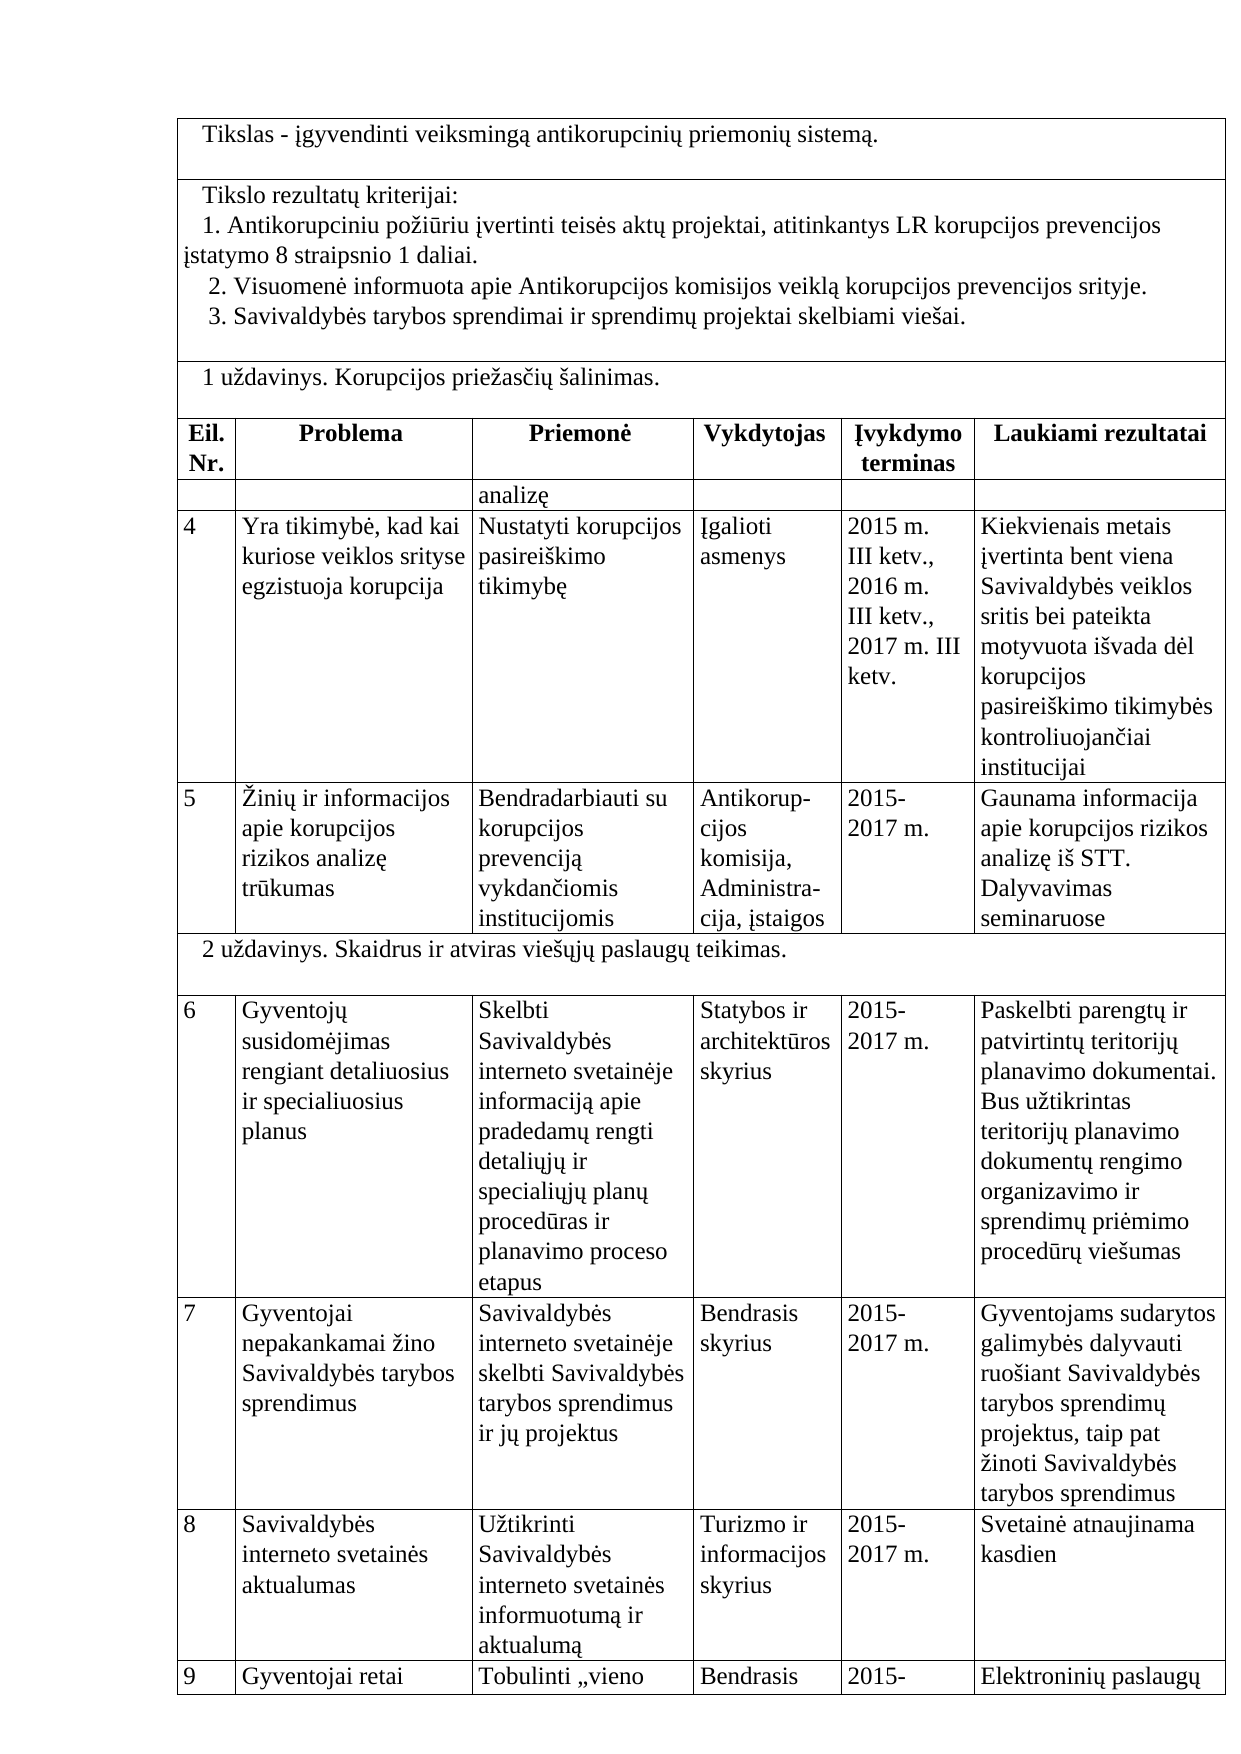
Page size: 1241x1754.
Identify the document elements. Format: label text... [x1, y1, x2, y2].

table_cell 2015- 2017 m. [842, 783, 974, 933]
table_cell 8 [178, 1510, 235, 1660]
table_cell Gyventojai nepakankamai žino Savivaldybės tarybos sprendimus [236, 1298, 472, 1508]
table_cell 5 [178, 783, 235, 933]
table_header Tikslas - įgyvendinti veiksmingą antikorupcinių priemonių sistemą. [178, 119, 1225, 179]
table_cell Problema [236, 419, 472, 479]
table_cell Vykdytojas [694, 419, 841, 479]
table_cell 9 [178, 1661, 235, 1694]
table_cell Laukiami rezultatai [975, 419, 1225, 479]
table_cell [236, 480, 472, 510]
table_cell [178, 480, 235, 510]
table_cell Paskelbti parengtų ir patvirtintų teritorijų planavimo dokumentai. Bus užtikrintas teritorijų planavimo dokumentų rengimo organizavimo ir sprendimų priėmimo procedūrų viešumas [975, 996, 1225, 1297]
table_cell Elektroninių paslaugų [975, 1661, 1225, 1694]
table_cell [694, 480, 841, 510]
table_cell Savivaldybės interneto svetainėje skelbti Savivaldybės tarybos sprendimus ir jų projektus [473, 1298, 693, 1508]
table_cell Įvykdymo terminas [842, 419, 974, 479]
table_cell Skelbti Savivaldybės interneto svetainėje informaciją apie pradedamų rengti detaliųjų ir specialiųjų planų procedūras ir planavimo proceso etapus [473, 996, 693, 1297]
table_cell Tikslo rezultatų kriterijai: 1. Antikorupciniu požiūriu įvertinti teisės aktų projektai, atitinkantys LR korupcijos prevencijos įstatymo 8 straipsnio 1 daliai. 2. Visuomenė informuota apie Antikorupcijos komisijos veiklą korupcijos prevencijos srityje. 3. Savivaldybės tarybos sprendimai ir sprendimų projektai skelbiami viešai. [178, 180, 1225, 361]
table_cell Priemonė [473, 419, 693, 479]
table_cell Svetainė atnaujinama kasdien [975, 1510, 1225, 1660]
table_cell 7 [178, 1298, 235, 1508]
table_cell Gyventojų susidomėjimas rengiant detaliuosius ir specialiuosius planus [236, 996, 472, 1297]
table_cell Bendrasis [694, 1661, 841, 1694]
table_cell Bendrasis skyrius [694, 1298, 841, 1508]
table_cell 2015- [842, 1661, 974, 1694]
table_cell Bendradarbiauti su korupcijos prevenciją vykdančiomis institucijomis [473, 783, 693, 933]
table_cell Turizmo ir informacijos skyrius [694, 1510, 841, 1660]
table_cell Įgalioti asmenys [694, 511, 841, 782]
table_cell [975, 480, 1225, 510]
table_cell [842, 480, 974, 510]
table_cell 1 uždavinys. Korupcijos priežasčių šalinimas. [178, 362, 1225, 417]
table_cell 2015- 2017 m. [842, 1298, 974, 1508]
table_cell Gyventojai retai [236, 1661, 472, 1694]
table_cell Nustatyti korupcijos pasireiškimo tikimybę [473, 511, 693, 782]
table_cell Gaunama informacija apie korupcijos rizikos analizę iš STT. Dalyvavimas seminaruose [975, 783, 1225, 933]
table_cell Užtikrinti Savivaldybės interneto svetainės informuotumą ir aktualumą [473, 1510, 693, 1660]
table_cell Yra tikimybė, kad kai kuriose veiklos srityse egzistuoja korupcija [236, 511, 472, 782]
table_cell 2015- 2017 m. [842, 1510, 974, 1660]
table_cell Tobulinti „vieno [473, 1661, 693, 1694]
table_cell 4 [178, 511, 235, 782]
table_cell 2 uždavinys. Skaidrus ir atviras viešųjų paslaugų teikimas. [178, 934, 1225, 994]
table_cell 2015- 2017 m. [842, 996, 974, 1297]
table_cell 6 [178, 996, 235, 1297]
table_cell analizę [473, 480, 693, 510]
table_cell 2015 m. III ketv., 2016 m. III ketv., 2017 m. III ketv. [842, 511, 974, 782]
table_cell Statybos ir architektūros skyrius [694, 996, 841, 1297]
table_cell Savivaldybės interneto svetainės aktualumas [236, 1510, 472, 1660]
table_cell Antikorup-cijos komisija, Administra-cija, įstaigos [694, 783, 841, 933]
table_cell Gyventojams sudarytos galimybės dalyvauti ruošiant Savivaldybės tarybos sprendimų projektus, taip pat žinoti Savivaldybės tarybos sprendimus [975, 1298, 1225, 1508]
table_cell Eil. Nr. [178, 419, 235, 479]
table_cell Žinių ir informacijos apie korupcijos rizikos analizę trūkumas [236, 783, 472, 933]
table_cell Kiekvienais metais įvertinta bent viena Savivaldybės veiklos sritis bei pateikta motyvuota išvada dėl korupcijos pasireiškimo tikimybės kontroliuojančiai institucijai [975, 511, 1225, 782]
